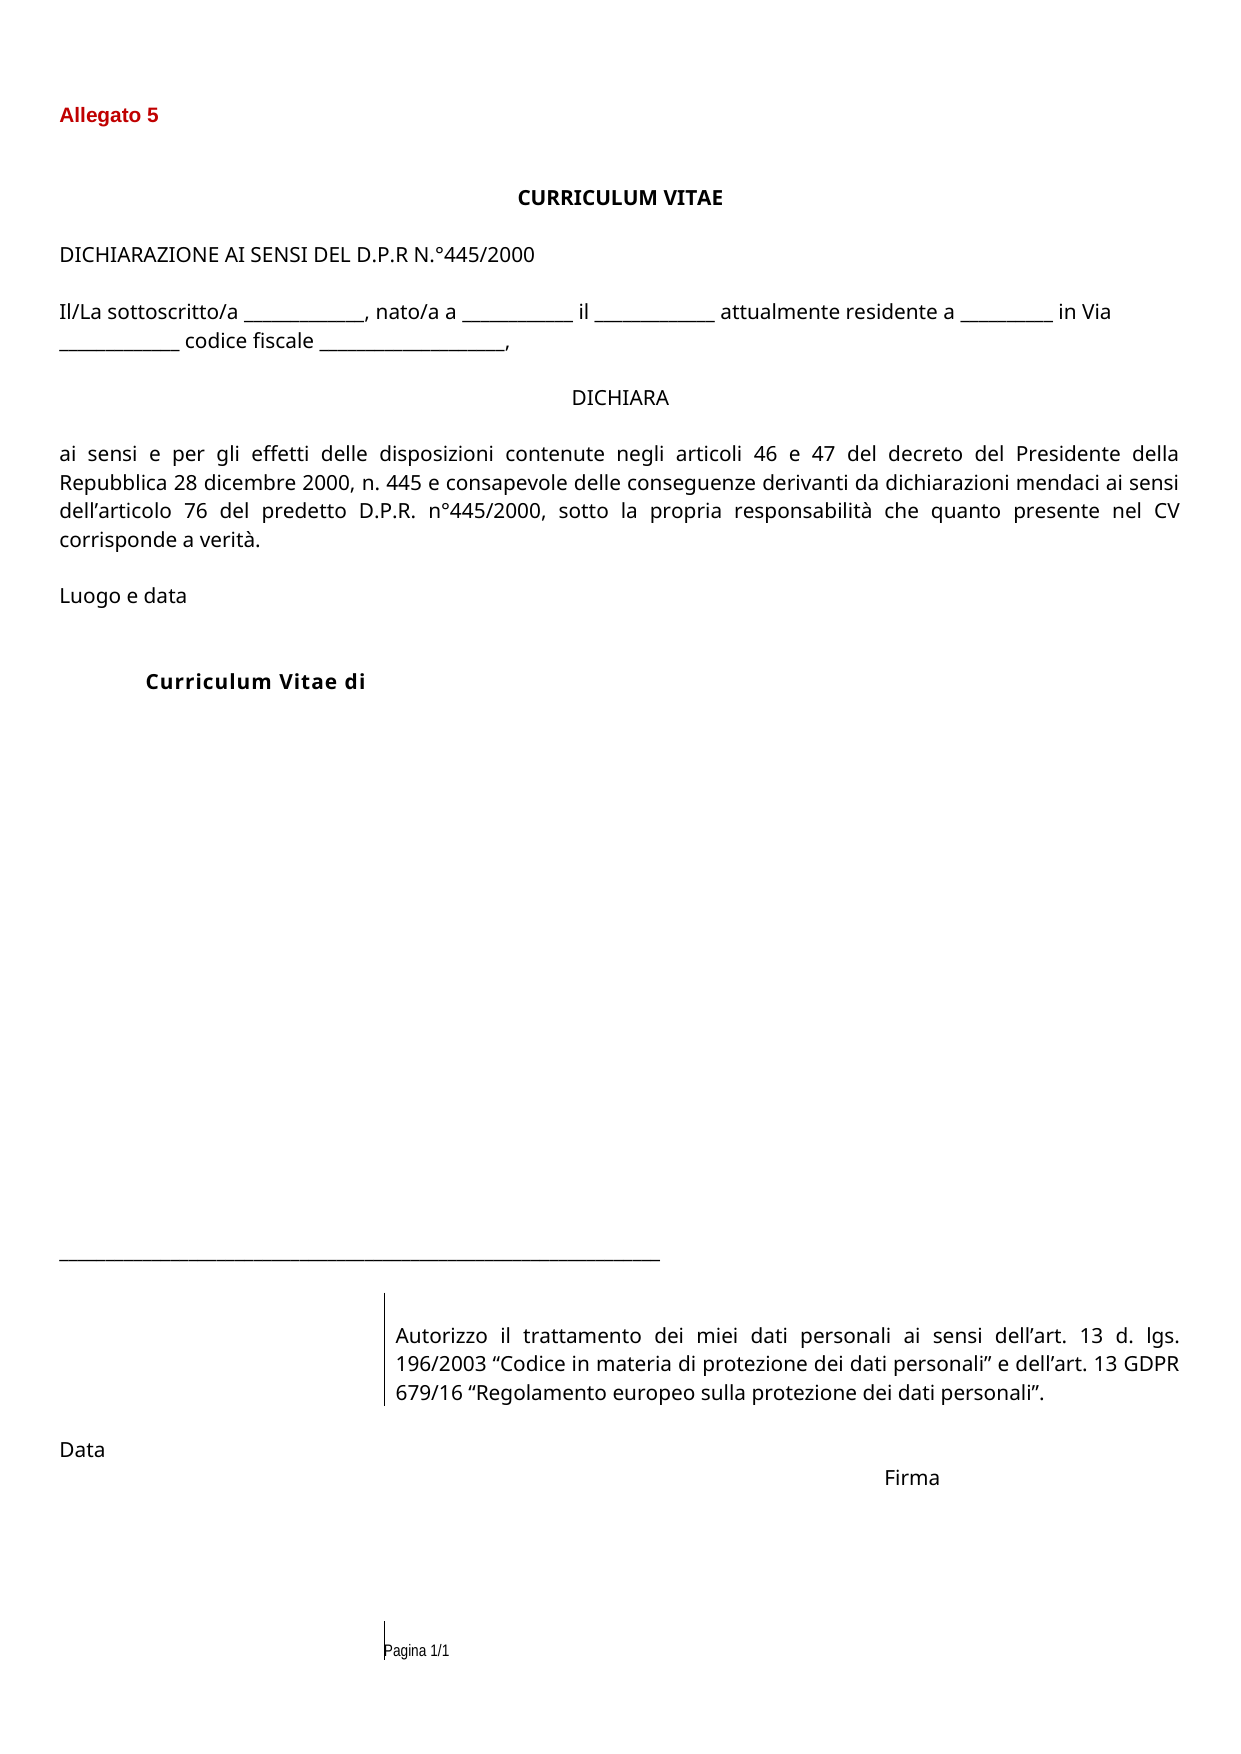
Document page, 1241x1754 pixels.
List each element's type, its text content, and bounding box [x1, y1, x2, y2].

table_cell [59, 1321, 384, 1406]
table_header [59, 1293, 384, 1321]
text Il/La sottoscritto/a _____________, nato/a a ____________ il _____________ attualmente residente a __________ in Via _____________ codice fiscale ____________________, [59, 297, 1181, 354]
table_header [384, 667, 1181, 695]
table_header [385, 1293, 1181, 1321]
text Firma [809, 1463, 1181, 1492]
text _________________________________________________________________ [59, 1236, 1169, 1264]
table_header Curriculum Vitae di [59, 667, 384, 695]
subtitle CURRICULUM VITAE [59, 183, 1181, 212]
text Luogo e data [59, 582, 1181, 610]
text Allegato 5 [59, 103, 1181, 127]
text DICHIARA [59, 383, 1181, 411]
text DICHIARAZIONE AI SENSI DEL D.P.R N.°445/2000 [59, 240, 1181, 269]
text Data [59, 1435, 1181, 1463]
text ai sensi e per gli effetti delle disposizioni contenute negli articoli 46 e 47 del decreto del Presidente della Repubblica 28 dicembre 2000, n. 445 e consapevole delle conseguenze derivanti da dichiarazioni mendaci ai sensi dell’articolo 76 del predetto D.P.R. n°445/2000, sotto la propria responsabilità che quanto presente nel CV corrisponde a verità. [59, 439, 1181, 553]
table_cell Autorizzo il trattamento dei miei dati personali ai sensi dell’art. 13 d. lgs. 196/2003 “Codice in materia di protezione dei dati personali” e dell’art. 13 GDPR 679/16 “Regolamento europeo sulla protezione dei dati personali”. [385, 1321, 1181, 1406]
